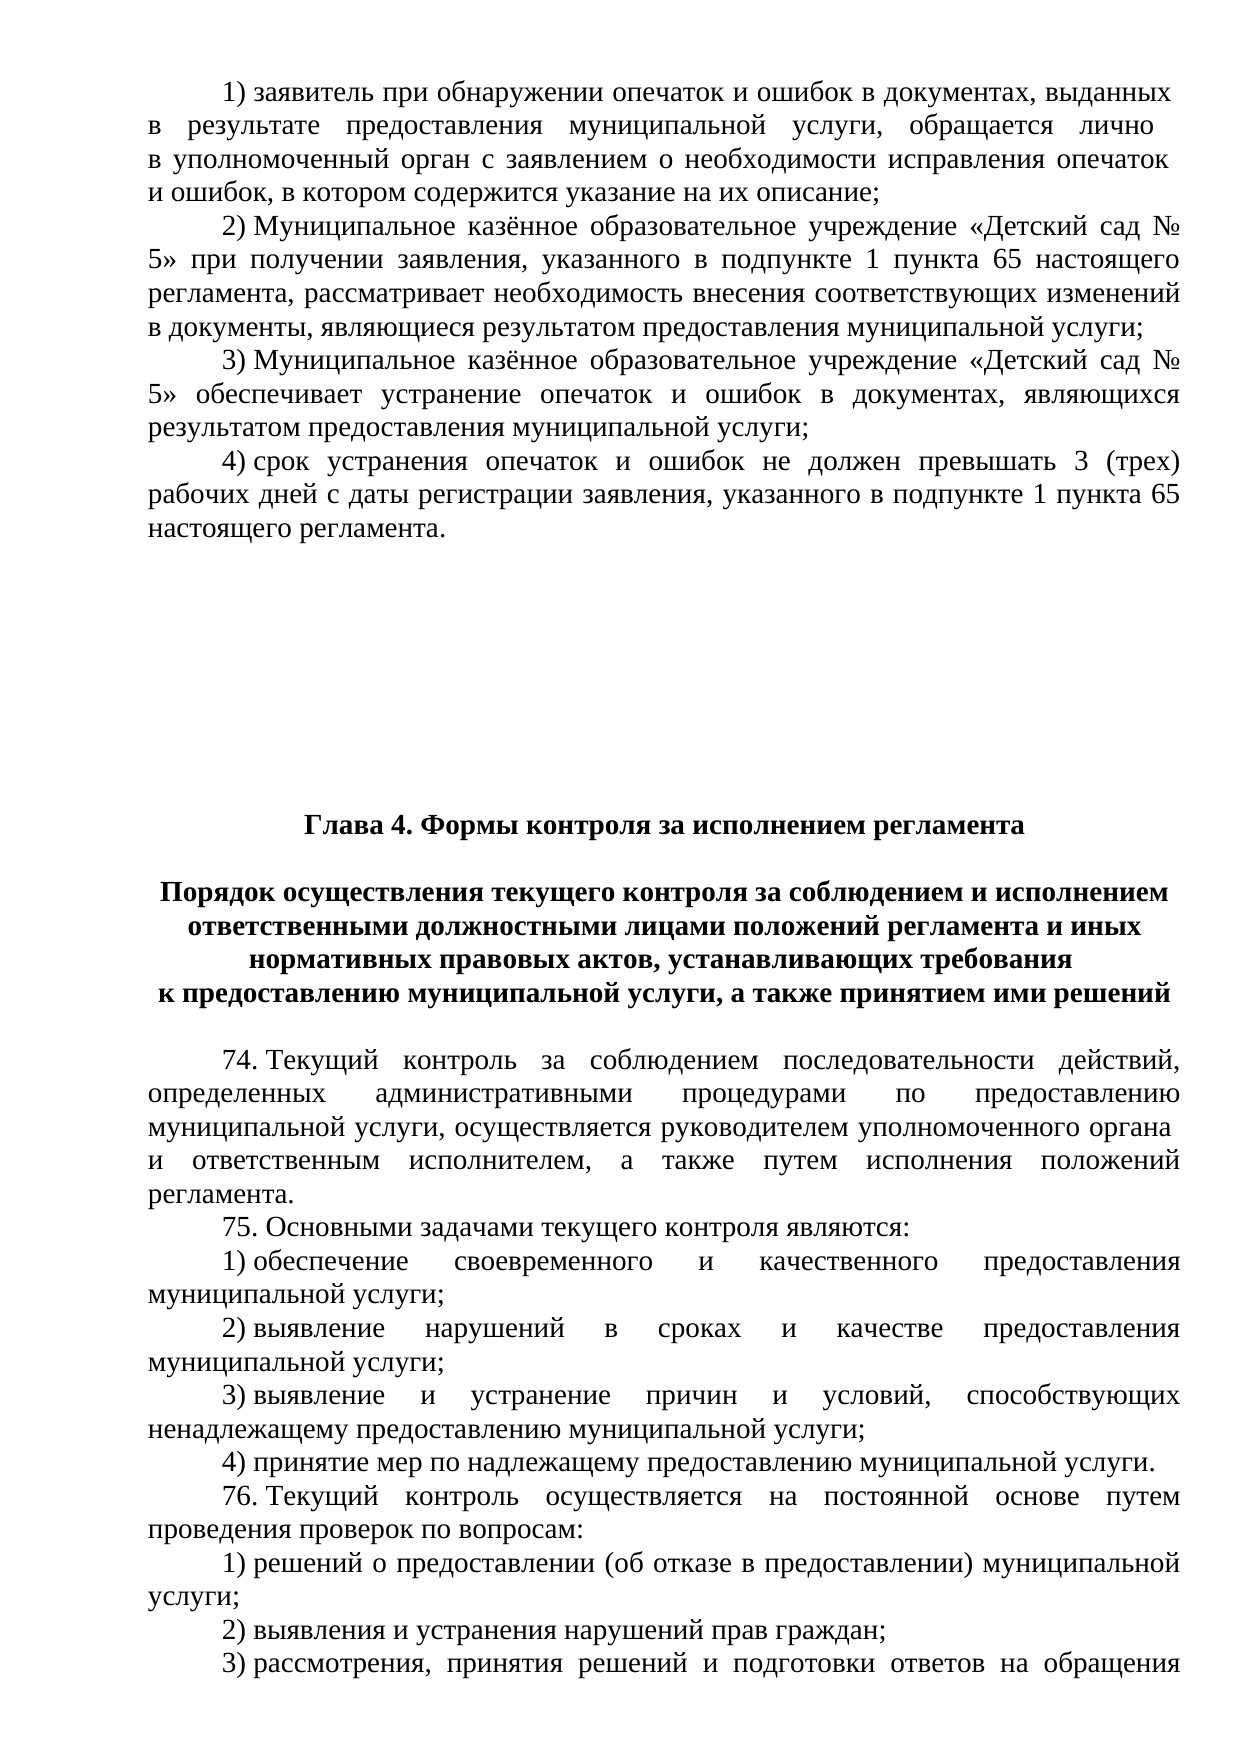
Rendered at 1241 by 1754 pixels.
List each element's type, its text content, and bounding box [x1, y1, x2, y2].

text 1) заявитель при обнаружении опечаток и ошибок в документах, выданных в результате предоставления муниципальной услуги, обращается лично в уполномоченный орган с заявлением о необходимости исправления опечаток и ошибок, в котором содержится указание на их описание; [148, 74, 1181, 208]
text 1) обеспечение своевременного и качественного предоставления муниципальной услуги; [148, 1243, 1181, 1310]
text Порядок осуществления текущего контроля за соблюдением и исполнением ответственными должностными лицами положений регламента и иных нормативных правовых актов, устанавливающих требования к предоставлению муниципальной услуги, а также принятием ими решений [148, 874, 1181, 1008]
text 4) принятие мер по надлежащему предоставлению муниципальной услуги. [148, 1444, 1181, 1478]
text 2) выявление нарушений в сроках и качестве предоставления муниципальной услуги; [148, 1310, 1181, 1377]
text 76. Текущий контроль осуществляется на постоянной основе путем проведения проверок по вопросам: [148, 1478, 1181, 1545]
text 74. Текущий контроль за соблюдением последовательности действий, определенных административными процедурами по предоставлению муниципальной услуги, осуществляется руководителем уполномоченного органа и ответственным исполнителем, а также путем исполнения положений регламента. [148, 1042, 1181, 1209]
text 3) рассмотрения, принятия решений и подготовки ответов на обращения [148, 1646, 1181, 1679]
text 3) выявление и устранение причин и условий, способствующих ненадлежащему предоставлению муниципальной услуги; [148, 1377, 1181, 1444]
text 75. Основными задачами текущего контроля являются: [148, 1209, 1181, 1243]
text 2) выявления и устранения нарушений прав граждан; [148, 1612, 1181, 1646]
text 1) решений о предоставлении (об отказе в предоставлении) муниципальной услуги; [148, 1545, 1181, 1612]
text 2) Муниципальное казённое образовательное учреждение «Детский сад № 5» при получении заявления, указанного в подпункте 1 пункта 65 настоящего регламента, рассматривает необходимость внесения соответствующих изменений в документы, являющиеся результатом предоставления муниципальной услуги; [148, 208, 1181, 342]
text Глава 4. Формы контроля за исполнением регламента [148, 807, 1181, 841]
text 4) срок устранения опечаток и ошибок не должен превышать 3 (трех) рабочих дней с даты регистрации заявления, указанного в подпункте 1 пункта 65 настоящего регламента. [148, 443, 1181, 543]
text 3) Муниципальное казённое образовательное учреждение «Детский сад № 5» обеспечивает устранение опечаток и ошибок в документах, являющихся результатом предоставления муниципальной услуги; [148, 342, 1181, 443]
